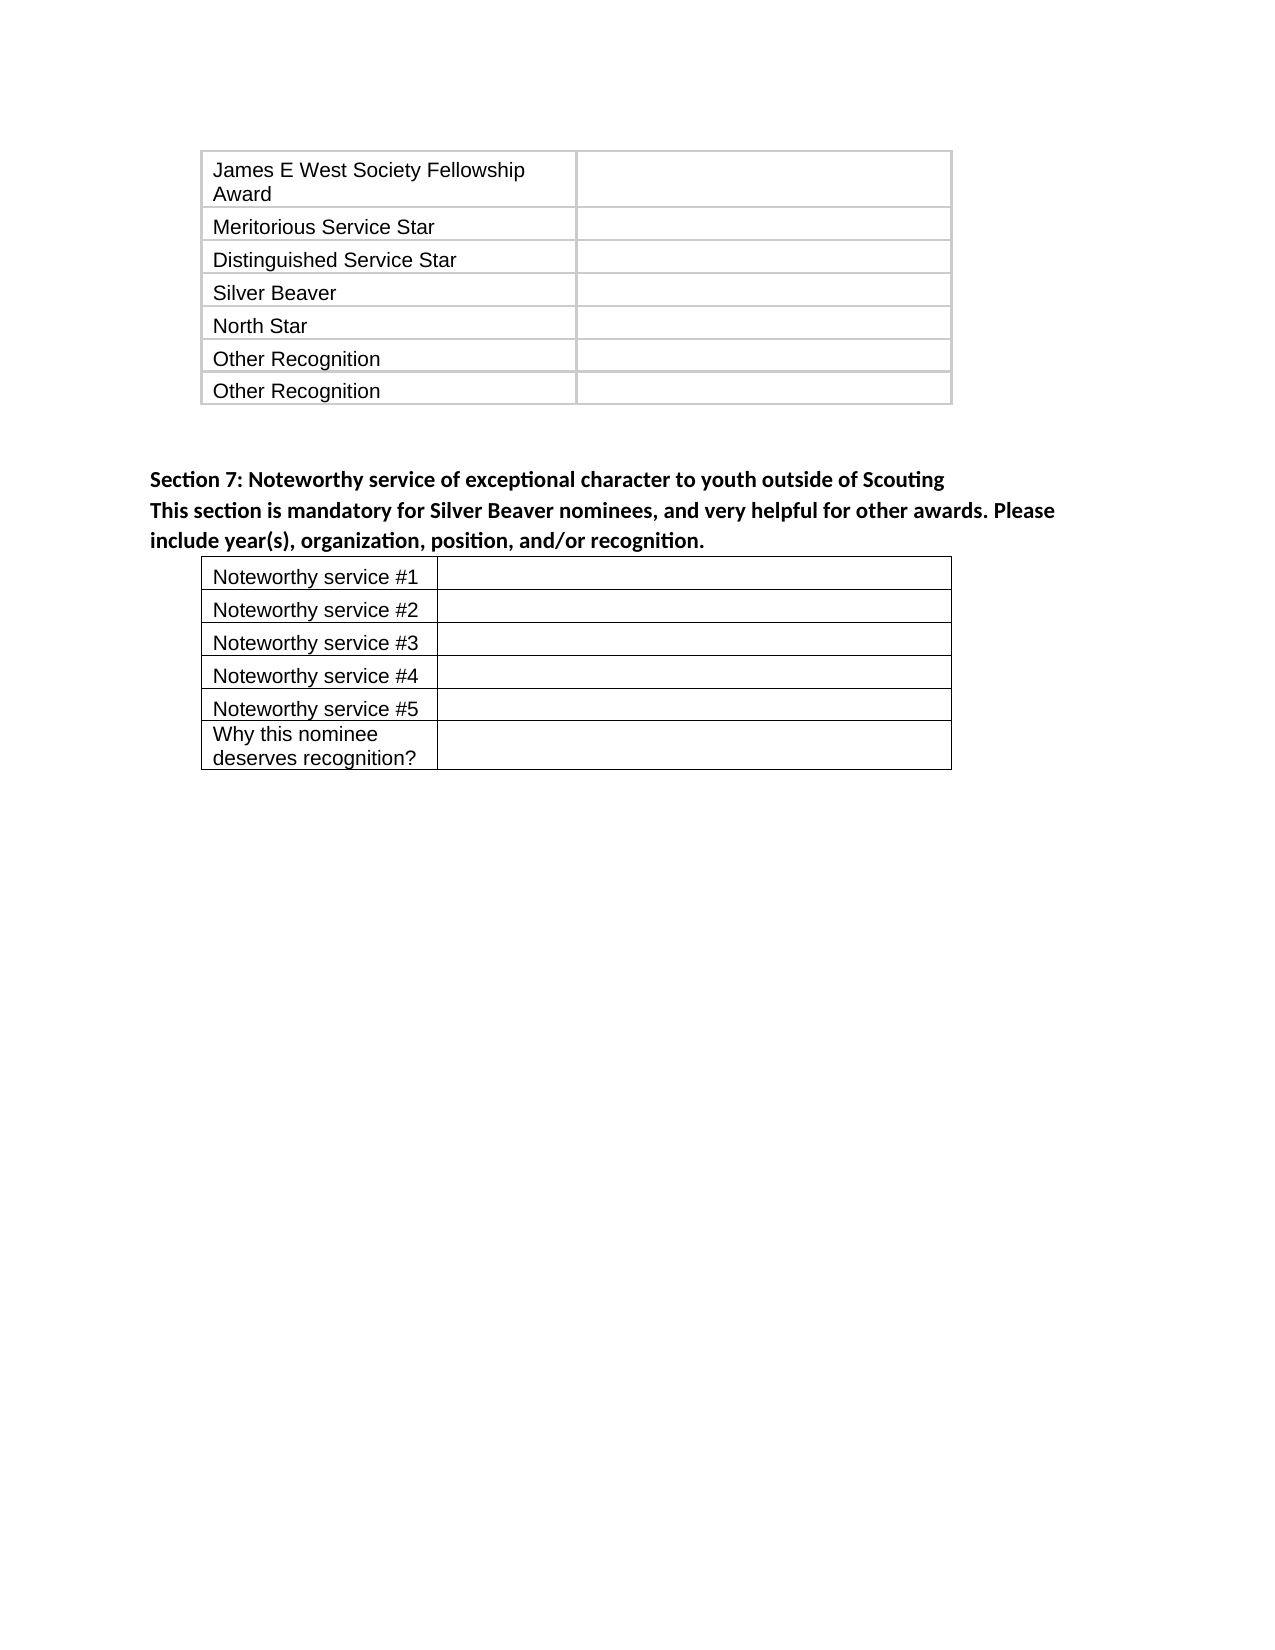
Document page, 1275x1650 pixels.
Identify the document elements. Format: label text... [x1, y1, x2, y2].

table_cell [438, 689, 951, 720]
table_cell Noteworthy service #4 [202, 656, 437, 687]
table_cell Other Recognition [203, 373, 575, 403]
table_cell Noteworthy service #5 [202, 689, 437, 720]
table_cell Meritorious Service Star [203, 208, 575, 239]
table_cell [578, 152, 950, 206]
table_cell Distinguished Service Star [203, 241, 575, 272]
table_cell Silver Beaver [203, 274, 575, 305]
table_cell Noteworthy service #2 [202, 590, 437, 622]
table_cell James E West Society Fellowship Award [203, 152, 575, 206]
table_header Noteworthy service #1 [202, 557, 437, 589]
text Section 7: Noteworthy service of exceptional character to youth outside of Scouting [150, 466, 1125, 494]
table_cell [578, 274, 950, 305]
table_cell [438, 721, 951, 769]
table_cell [578, 307, 950, 337]
table_cell [438, 623, 951, 655]
table_cell [578, 241, 950, 272]
table_cell North Star [203, 307, 575, 337]
table_cell Why this nominee deserves recognition? [202, 721, 437, 769]
table_cell [438, 590, 951, 622]
table_cell [578, 373, 950, 403]
table_cell [578, 340, 950, 370]
table_cell Other Recognition [203, 340, 575, 370]
table_cell Noteworthy service #3 [202, 623, 437, 655]
text This section is mandatory for Silver Beaver nominees, and very helpful for other awards. Please include year(s), organization, position, and/or recognition. [150, 496, 1125, 554]
table_header [438, 557, 951, 589]
table_cell [438, 656, 951, 687]
table_cell [578, 208, 950, 239]
